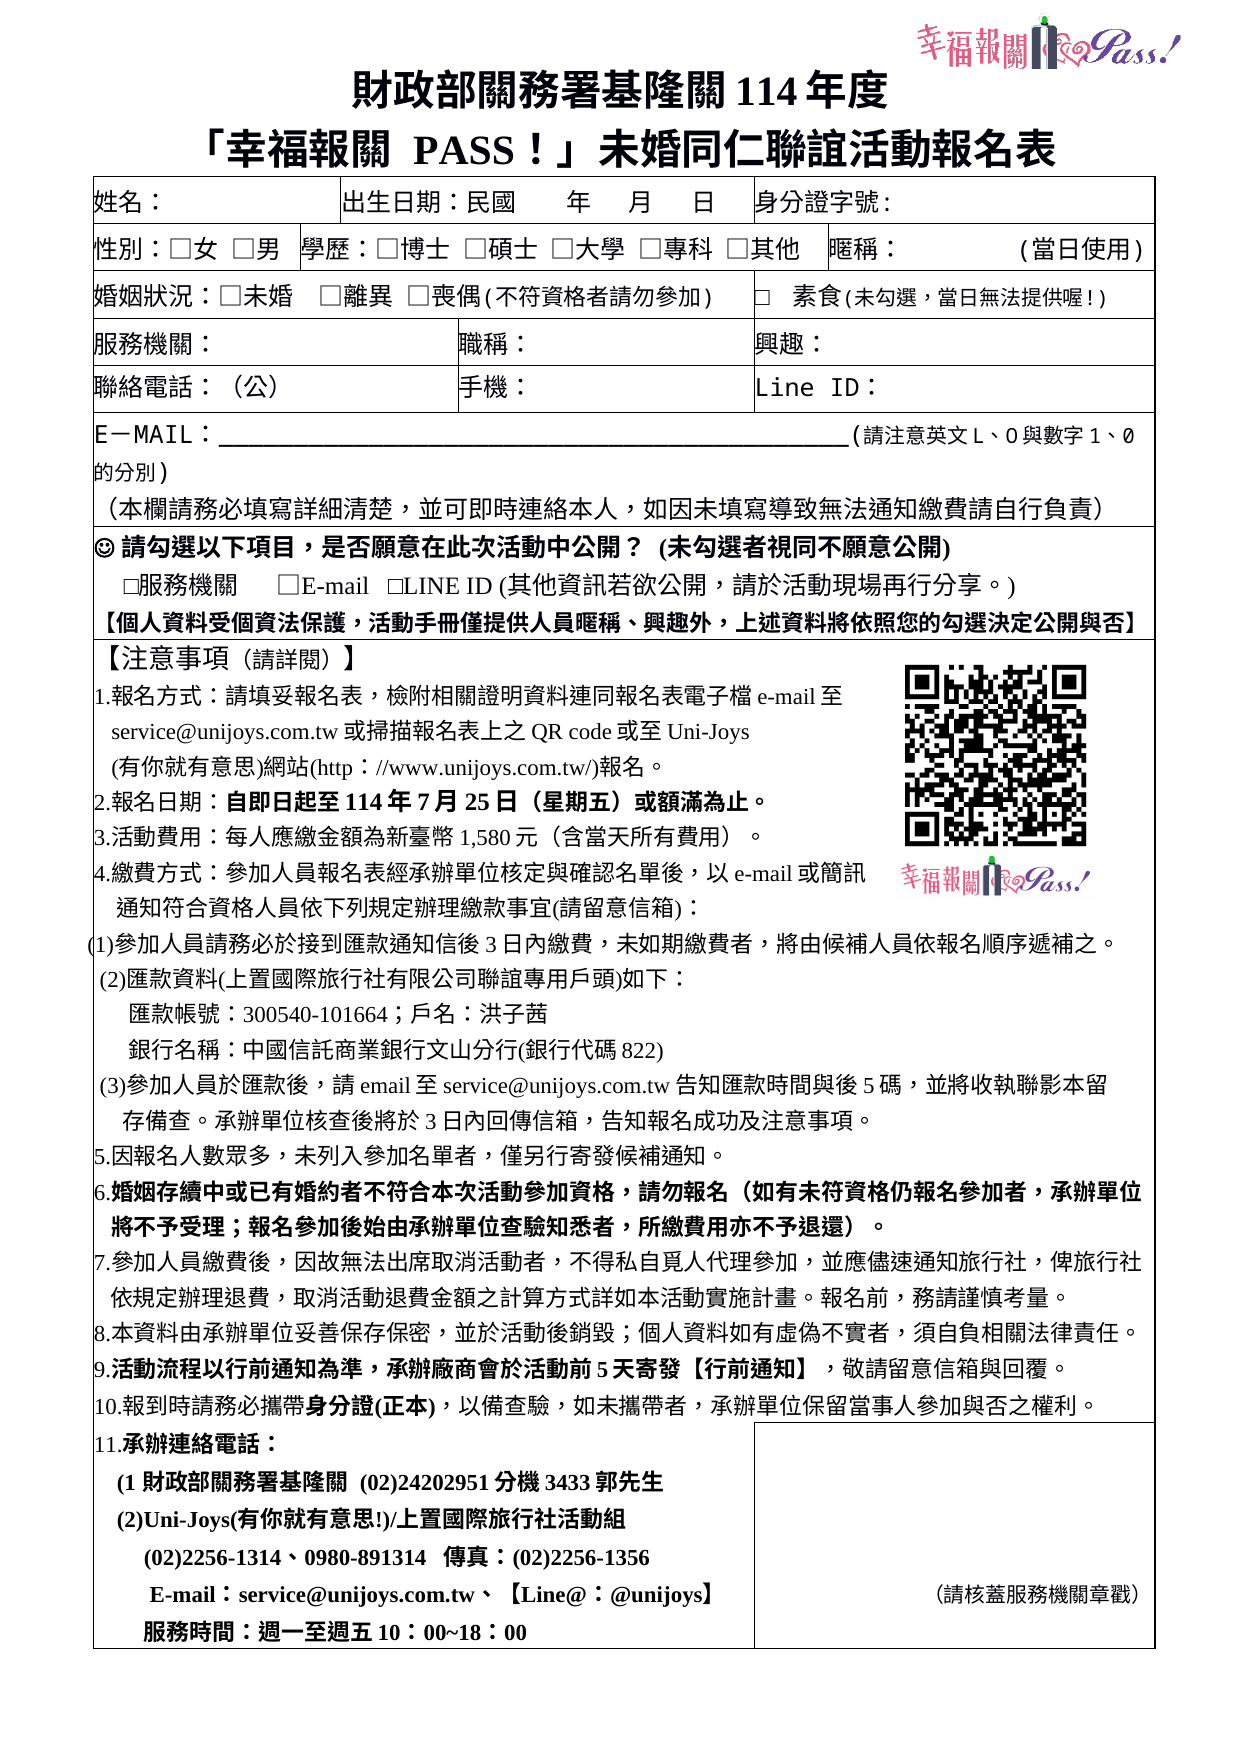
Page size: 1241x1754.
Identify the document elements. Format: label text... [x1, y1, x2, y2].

table_cell 手機： [459, 366, 754, 412]
table_cell E－MAIL：__________________________________________(請注意英文L、O與數字1、0的分別) （本欄請務必填寫詳細清楚，並可即時連絡本人，如因未填寫導致無法通知繳費請自行負責） [94, 413, 1154, 526]
text 「幸福報關 PASS！」未婚同仁聯誼活動報名表 [75, 117, 1165, 176]
table_cell 服務機關： [94, 319, 458, 365]
table_header 出生日期：民國 年 月 日 [341, 177, 754, 223]
table_cell Line ID： [755, 366, 1154, 412]
table_cell 婚姻狀況：□未婚 □離異 □喪偶(不符資格者請勿參加) [94, 271, 754, 318]
table_cell 學歷：□博士 □碩士 □大學 □專科 □其他 [301, 224, 828, 270]
table_cell 興趣： [755, 319, 1154, 365]
table_cell 【注意事項（請詳閱）】 1.報名方式：請填妥報名表，檢附相關證明資料連同報名表電子檔e-mail至service@unijoys.com.tw或掃描報名表上之QR code或至Uni-Joys (有你就有意思)網站(http：//www.unijoys.com.tw/)報名。 2.報名日期：自即日起至114年7月25日（星期五）或額滿為止。 3.活動費用：每人應繳金額為新臺幣1,580元（含當天所有費用）。 4.繳費方式：參加人員報名表經承辦單位核定與確認名單後，以e-mail或簡訊通知符合資格人員依下列規定辦理繳款事宜(請留意信箱)： (1)參加人員請務必於接到匯款通知信後3日內繳費，未如期繳費者，將由候補人員依報名順序遞補之。 (2)匯款資料(上置國際旅行社有限公司聯誼專用戶頭)如下： 匯款帳號：300540-101664；戶名：洪子茜 銀行名稱：中國信託商業銀行文山分行(銀行代碼822) (3)參加人員於匯款後，請email至service@unijoys.com.tw告知匯款時間與後5碼，並將收執聯影本留 存備查。承辦單位核查後將於3日內回傳信箱，告知報名成功及注意事項。 5.因報名人數眾多，未列入參加名單者，僅另行寄發候補通知。 6.婚姻存續中或已有婚約者不符合本次活動參加資格，請勿報名（如有未符資格仍報名參加者，承辦單位 將不予受理；報名參加後始由承辦單位查驗知悉者，所繳費用亦不予退還）。 7.參加人員繳費後，因故無法出席取消活動者，不得私自覓人代理參加，並應儘速通知旅行社，俾旅行社依規定辦理退費，取消活動退費金額之計算方式詳如本活動實施計畫。報名前，務請謹慎考量。 8.本資料由承辦單位妥善保存保密，並於活動後銷毀；個人資料如有虛偽不實者，須自負相關法律責任。 9.活動流程以行前通知為準，承辦廠商會於活動前5天寄發【行前通知】，敬請留意信箱與回覆。 10.報到時請務必攜帶身分證(正本)，以備查驗，如未攜帶者，承辦單位保留當事人參加與否之權利。 [94, 640, 1154, 1422]
text 財政部關務署基隆關114年度 [75, 59, 1165, 117]
table_header 姓名： [94, 177, 340, 223]
table_cell 暱稱： (當日使用) [829, 224, 1154, 270]
table_cell 素食(未勾選，當日無法提供喔!) [755, 271, 1154, 318]
table_cell （請核蓋服務機關章戳） [755, 1423, 1154, 1648]
table_cell 性別：□女 □男 [94, 224, 300, 270]
table_cell 聯絡電話：（公） [94, 366, 458, 412]
table_header 身分證字號: [755, 177, 1154, 223]
table_cell 職稱： [459, 319, 754, 365]
table_cell  請勾選以下項目，是否願意在此次活動中公開？ (未勾選者視同不願意公開) □服務機關 □E-mail □LINE ID (其他資訊若欲公開，請於活動現場再行分享。) 【個人資料受個資法保護，活動手冊僅提供人員暱稱、興趣外，上述資料將依照您的勾選決定公開與否】 [94, 527, 1154, 639]
table_cell 11.承辦連絡電話： (1 財政部關務署基隆關 (02)24202951分機3433郭先生 (2)Uni-Joys(有你就有意思!)/上置國際旅行社活動組 (02)2256-1314、0980-891314 傳真：(02)2256-1356 E-mail：service@unijoys.com.tw、【Line@：@unijoys】 服務時間：週一至週五10：00~18：00 [94, 1422, 754, 1648]
